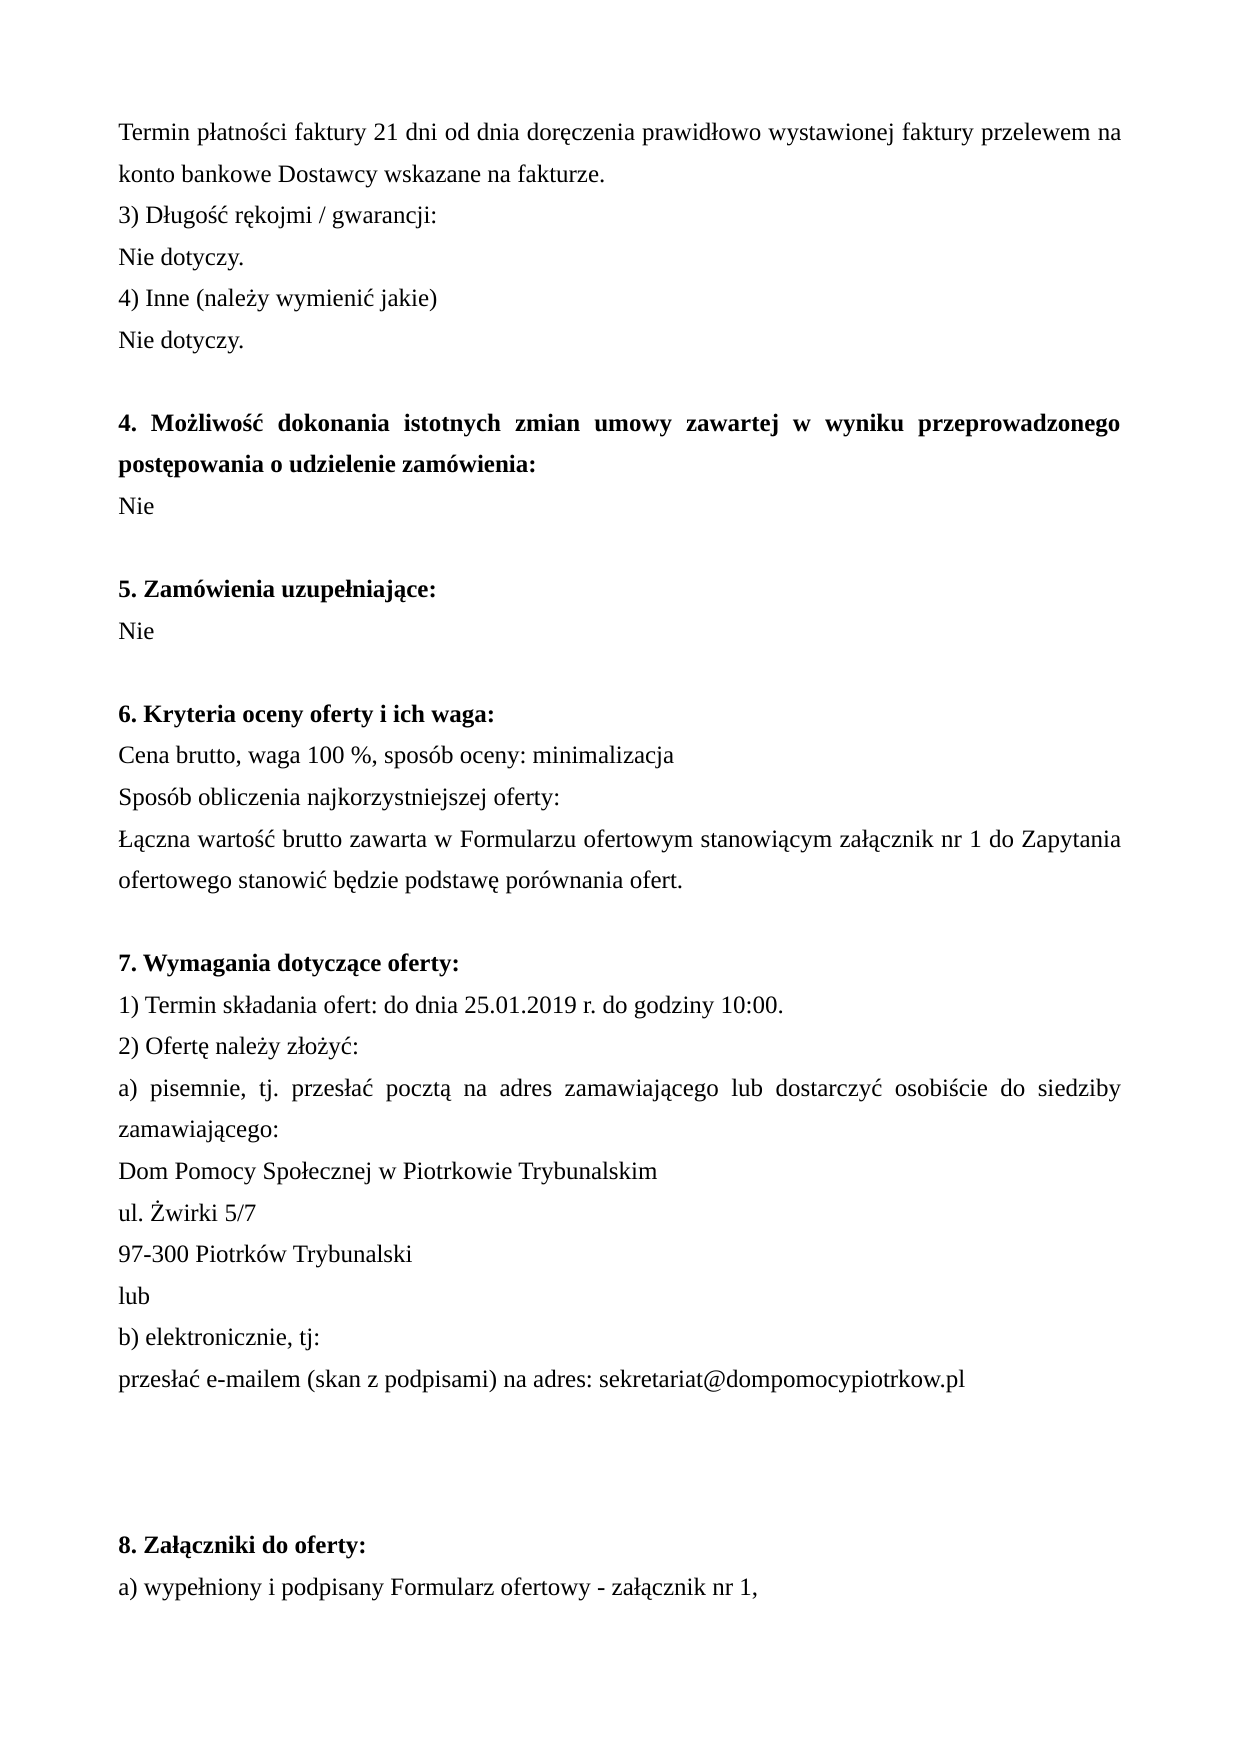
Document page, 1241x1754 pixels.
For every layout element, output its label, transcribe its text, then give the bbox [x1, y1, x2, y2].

text Nie dotyczy. [118, 243, 1122, 271]
text Dom Pomocy Społecznej w Piotrkowie Trybunalskim [118, 1157, 1122, 1185]
text Nie [118, 617, 1122, 644]
text 4) Inne (należy wymienić jakie) [118, 284, 1122, 312]
text 7. Wymagania dotyczące oferty: [118, 949, 1122, 977]
text b) elektronicznie, tj: [118, 1323, 1122, 1351]
text Nie [118, 492, 1122, 520]
text Termin płatności faktury 21 dni od dnia doręczenia prawidłowo wystawionej faktury przelewem na konto bankowe Dostawcy wskazane na fakturze. [118, 118, 1122, 187]
text ul. Żwirki 5/7 [118, 1199, 1122, 1226]
text 3) Długość rękojmi / gwarancji: [118, 201, 1122, 229]
text a) pisemnie, tj. przesłać pocztą na adres zamawiającego lub dostarczyć osobiście do siedziby zamawiającego: [118, 1074, 1122, 1143]
text 2) Ofertę należy złożyć: [118, 1032, 1122, 1060]
text przesłać e-mailem (skan z podpisami) na adres: sekretariat@dompomocypiotrkow.pl [118, 1365, 1122, 1393]
text Nie dotyczy. [118, 326, 1122, 354]
text 1) Termin składania ofert: do dnia 25.01.2019 r. do godziny 10:00. [118, 991, 1122, 1019]
text a) wypełniony i podpisany Formularz ofertowy - załącznik nr 1, [118, 1573, 1122, 1601]
text Łączna wartość brutto zawarta w Formularzu ofertowym stanowiącym załącznik nr 1 do Zapytania ofertowego stanowić będzie podstawę porównania ofert. [118, 825, 1122, 894]
text 5. Zamówienia uzupełniające: [118, 575, 1122, 603]
text lub [118, 1282, 1122, 1309]
text 4. Możliwość dokonania istotnych zmian umowy zawartej w wyniku przeprowadzonego postępowania o udzielenie zamówienia: [118, 409, 1122, 478]
text Cena brutto, waga 100 %, sposób oceny: minimalizacja [118, 742, 1122, 769]
text 6. Kryteria oceny oferty i ich waga: [118, 700, 1122, 728]
text 8. Załączniki do oferty: [118, 1531, 1122, 1559]
text Sposób obliczenia najkorzystniejszej oferty: [118, 783, 1122, 811]
text 97-300 Piotrków Trybunalski [118, 1240, 1122, 1268]
